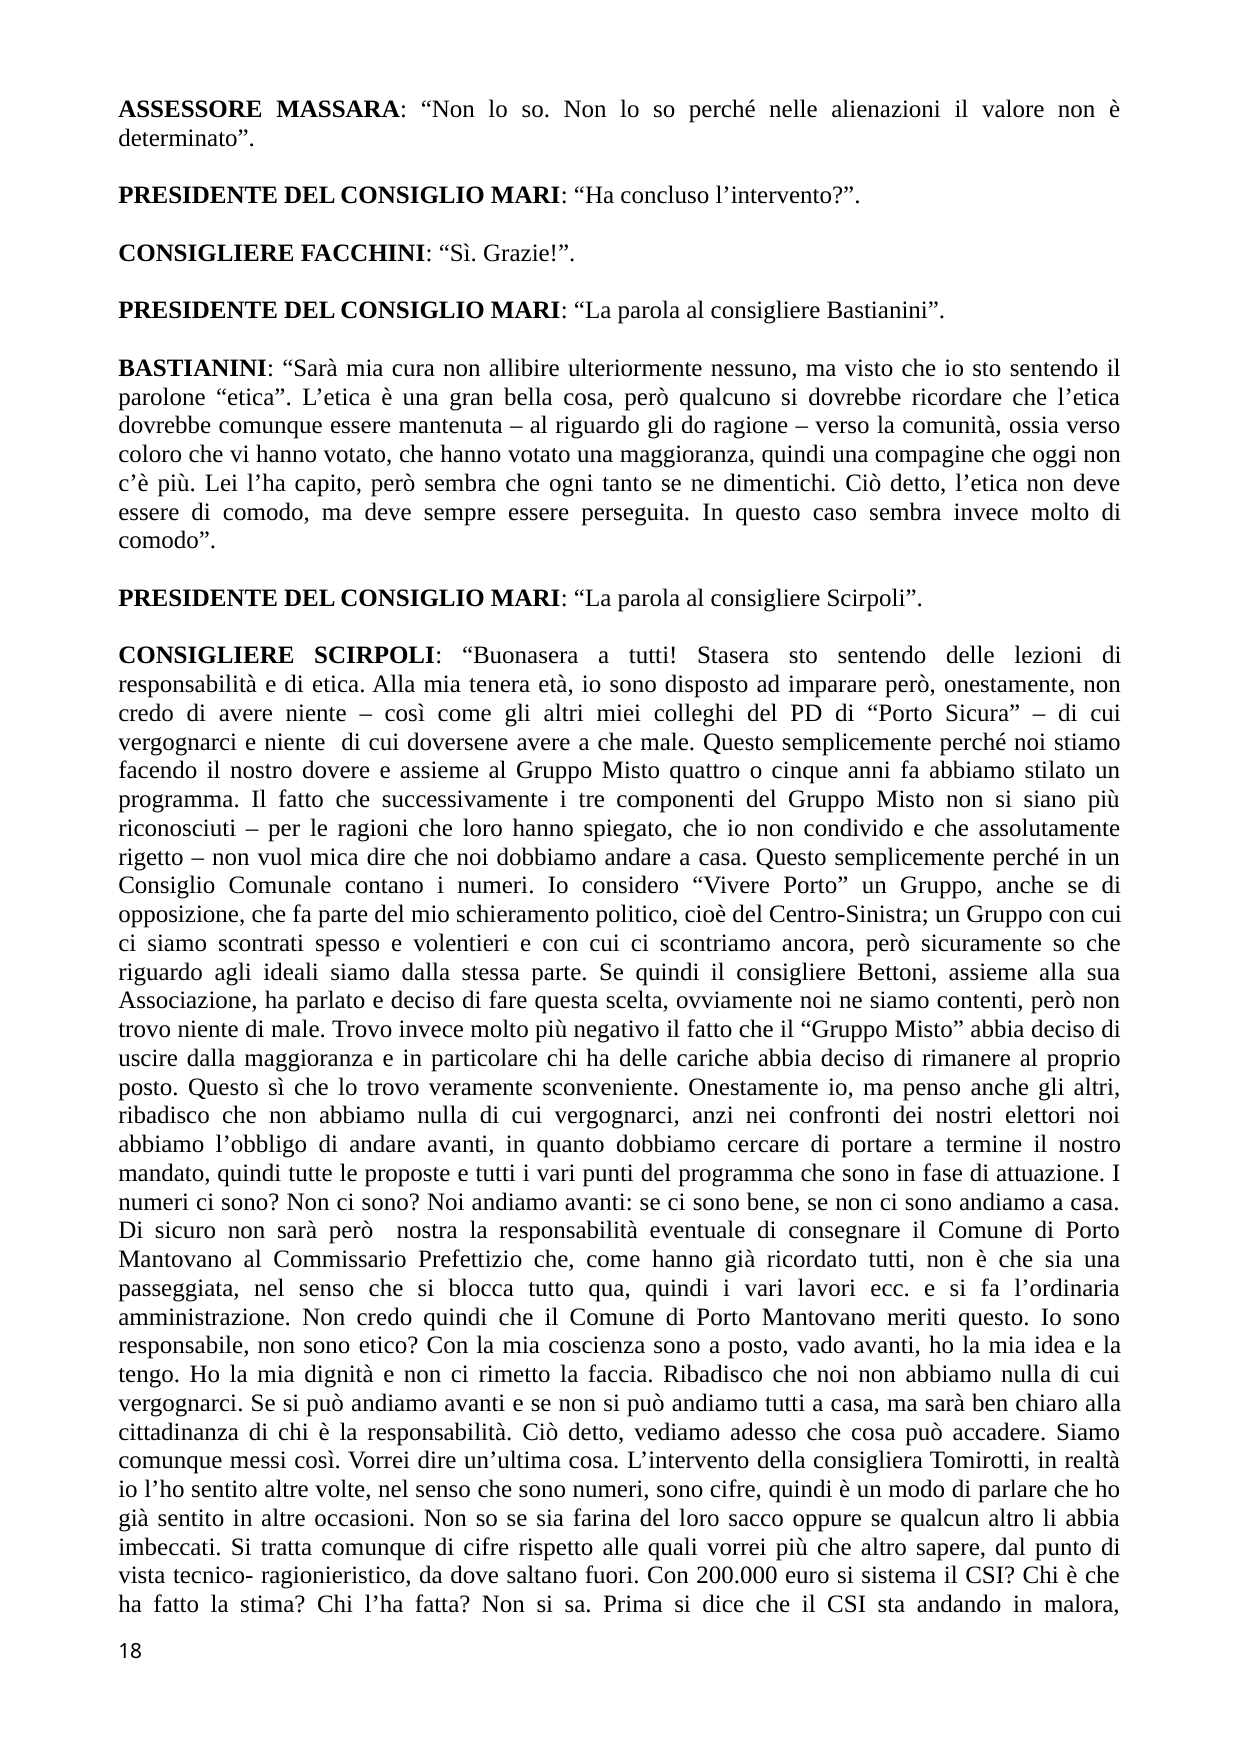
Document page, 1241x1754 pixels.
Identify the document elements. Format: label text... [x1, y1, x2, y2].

text ASSESSORE MASSARA: “Non lo so. Non lo so perché nelle alienazioni il valore non è determinato”. [118, 94, 1122, 152]
text PRESIDENTE DEL CONSIGLIO MARI: “La parola al consigliere Bastianini”. [118, 295, 1122, 324]
text PRESIDENTE DEL CONSIGLIO MARI: “La parola al consigliere Scirpoli”. [118, 583, 1122, 612]
text CONSIGLIERE SCIRPOLI: “Buonasera a tutti! Stasera sto sentendo delle lezioni di responsabilità e di etica. Alla mia tenera età, io sono disposto ad imparare però, onestamente, non credo di avere niente – così come gli altri miei colleghi del PD di “Porto Sicura” – di cui vergognarci e niente di cui doversene avere a che male. Questo semplicemente perché noi stiamo facendo il nostro dovere e assieme al Gruppo Misto quattro o cinque anni fa abbiamo stilato un programma. Il fatto che successivamente i tre componenti del Gruppo Misto non si siano più riconosciuti – per le ragioni che loro hanno spiegato, che io non condivido e che assolutamente rigetto – non vuol mica dire che noi dobbiamo andare a casa. Questo semplicemente perché in un Consiglio Comunale contano i numeri. Io considero “Vivere Porto” un Gruppo, anche se di opposizione, che fa parte del mio schieramento politico, cioè del Centro-Sinistra; un Gruppo con cui ci siamo scontrati spesso e volentieri e con cui ci scontriamo ancora, però sicuramente so che riguardo agli ideali siamo dalla stessa parte. Se quindi il consigliere Bettoni, assieme alla sua Associazione, ha parlato e deciso di fare questa scelta, ovviamente noi ne siamo contenti, però non trovo niente di male. Trovo invece molto più negativo il fatto che il “Gruppo Misto” abbia deciso di uscire dalla maggioranza e in particolare chi ha delle cariche abbia deciso di rimanere al proprio posto. Questo sì che lo trovo veramente sconveniente. Onestamente io, ma penso anche gli altri, ribadisco che non abbiamo nulla di cui vergognarci, anzi nei confronti dei nostri elettori noi abbiamo l’obbligo di andare avanti, in quanto dobbiamo cercare di portare a termine il nostro mandato, quindi tutte le proposte e tutti i vari punti del programma che sono in fase di attuazione. I numeri ci sono? Non ci sono? Noi andiamo avanti: se ci sono bene, se non ci sono andiamo a casa. Di sicuro non sarà però nostra la responsabilità eventuale di consegnare il Comune di Porto Mantovano al Commissario Prefettizio che, come hanno già ricordato tutti, non è che sia una passeggiata, nel senso che si blocca tutto qua, quindi i vari lavori ecc. e si fa l’ordinaria amministrazione. Non credo quindi che il Comune di Porto Mantovano meriti questo. Io sono responsabile, non sono etico? Con la mia coscienza sono a posto, vado avanti, ho la mia idea e la tengo. Ho la mia dignità e non ci rimetto la faccia. Ribadisco che noi non abbiamo nulla di cui vergognarci. Se si può andiamo avanti e se non si può andiamo tutti a casa, ma sarà ben chiaro alla cittadinanza di chi è la responsabilità. Ciò detto, vediamo adesso che cosa può accadere. Siamo comunque messi così. Vorrei dire un’ultima cosa. L’intervento della consigliera Tomirotti, in realtà io l’ho sentito altre volte, nel senso che sono numeri, sono cifre, quindi è un modo di parlare che ho già sentito in altre occasioni. Non so se sia farina del loro sacco oppure se qualcun altro li abbia imbeccati. Si tratta comunque di cifre rispetto alle quali vorrei più che altro sapere, dal punto di vista tecnico- ragionieristico, da dove saltano fuori. Con 200.000 euro si sistema il CSI? Chi è che ha fatto la stima? Chi l’ha fatta? Non si sa. Prima si dice che il CSI sta andando in malora, [118, 640, 1122, 1618]
text CONSIGLIERE FACCHINI: “Sì. Grazie!”. [118, 238, 1122, 267]
text BASTIANINI: “Sarà mia cura non allibire ulteriormente nessuno, ma visto che io sto sentendo il parolone “etica”. L’etica è una gran bella cosa, però qualcuno si dovrebbe ricordare che l’etica dovrebbe comunque essere mantenuta – al riguardo gli do ragione – verso la comunità, ossia verso coloro che vi hanno votato, che hanno votato una maggioranza, quindi una compagine che oggi non c’è più. Lei l’ha capito, però sembra che ogni tanto se ne dimentichi. Ciò detto, l’etica non deve essere di comodo, ma deve sempre essere perseguita. In questo caso sembra invece molto di comodo”. [118, 353, 1122, 554]
text PRESIDENTE DEL CONSIGLIO MARI: “Ha concluso l’intervento?”. [118, 180, 1122, 209]
